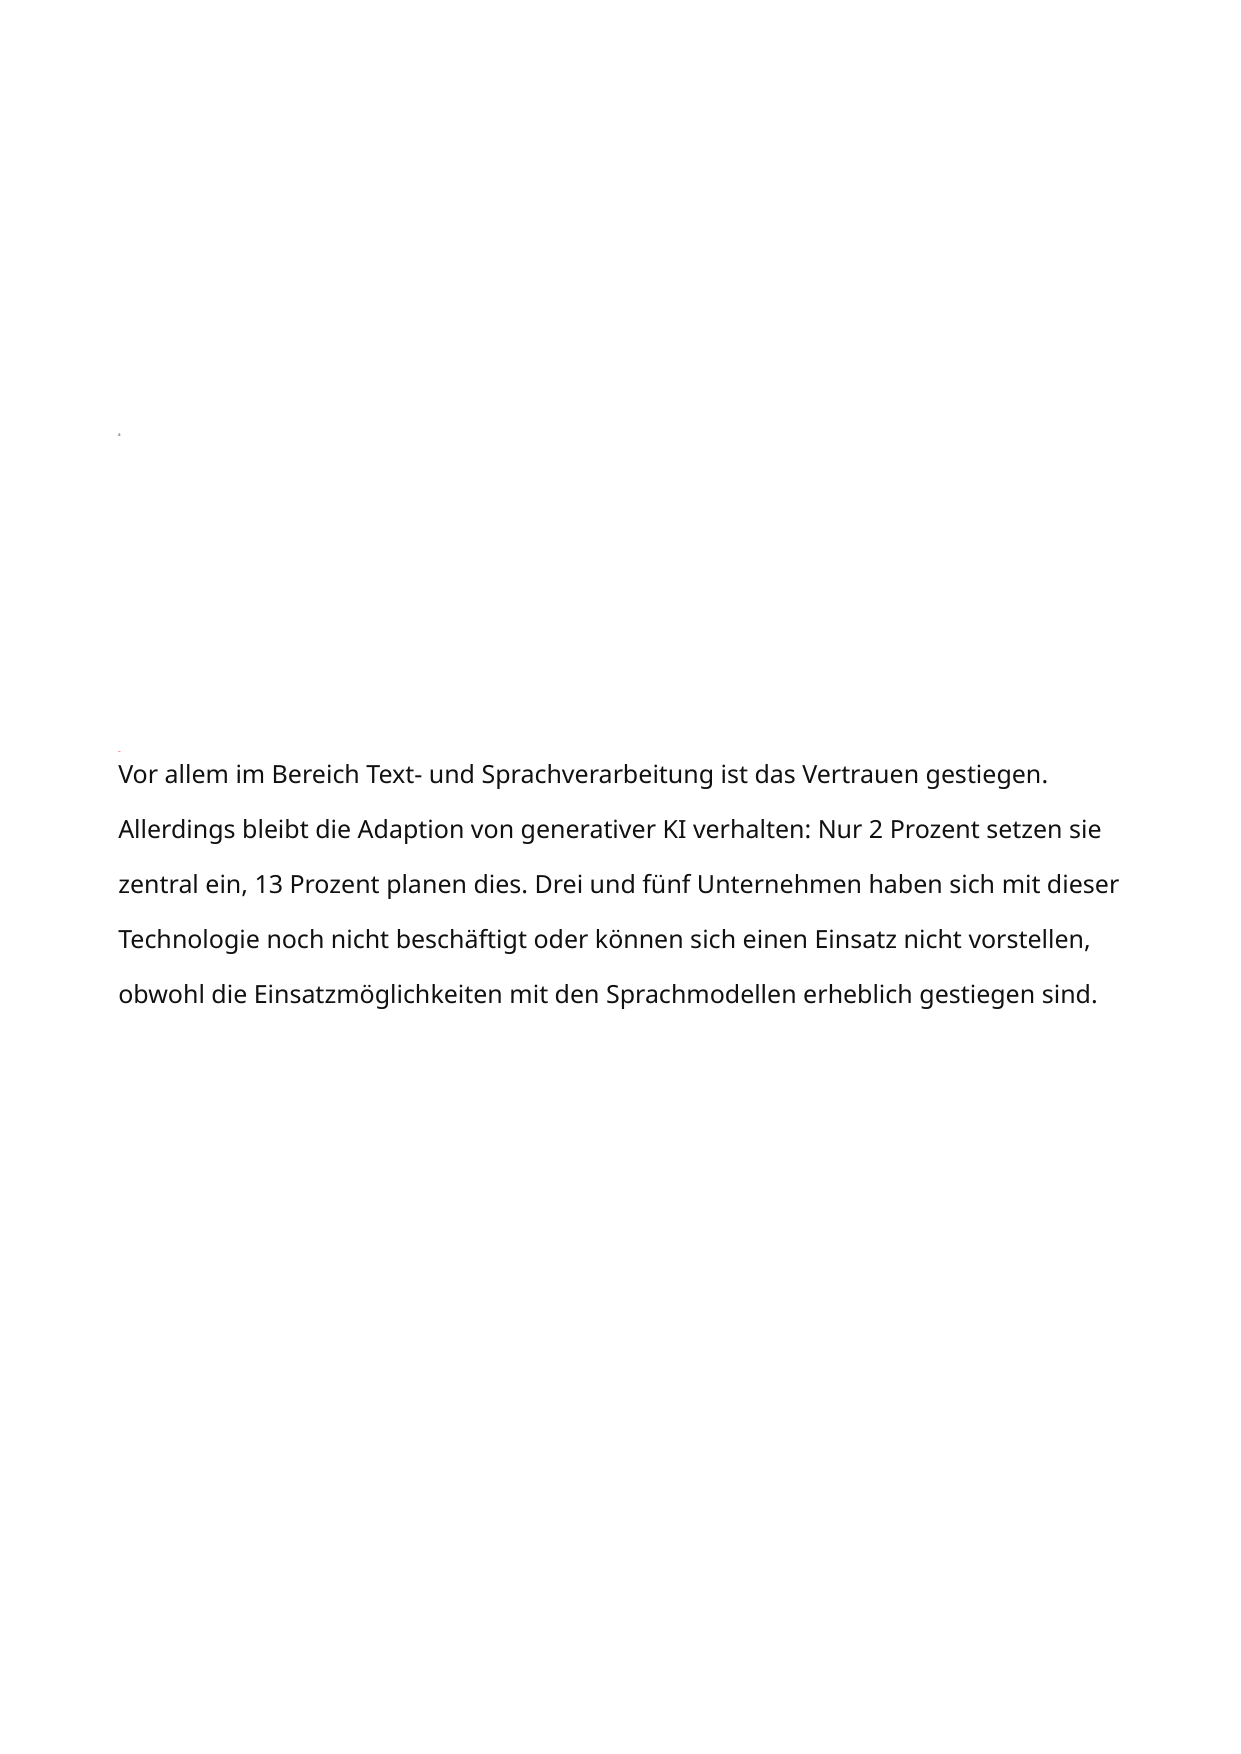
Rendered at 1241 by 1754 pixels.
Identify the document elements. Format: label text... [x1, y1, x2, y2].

text Vor allem im Bereich Text- und Sprachverarbeitung ist das Vertrauen gestiegen. Allerdings bleibt die Adaption von generativer KI verhalten: Nur 2 Prozent setzen sie zentral ein, 13 Prozent planen dies. Drei und fünf Unternehmen haben sich mit dieser Technologie noch nicht beschäftigt oder können sich einen Einsatz nicht vorstellen, obwohl die Einsatzmöglichkeiten mit den Sprachmodellen erheblich gestiegen sind. [118, 757, 1122, 1011]
